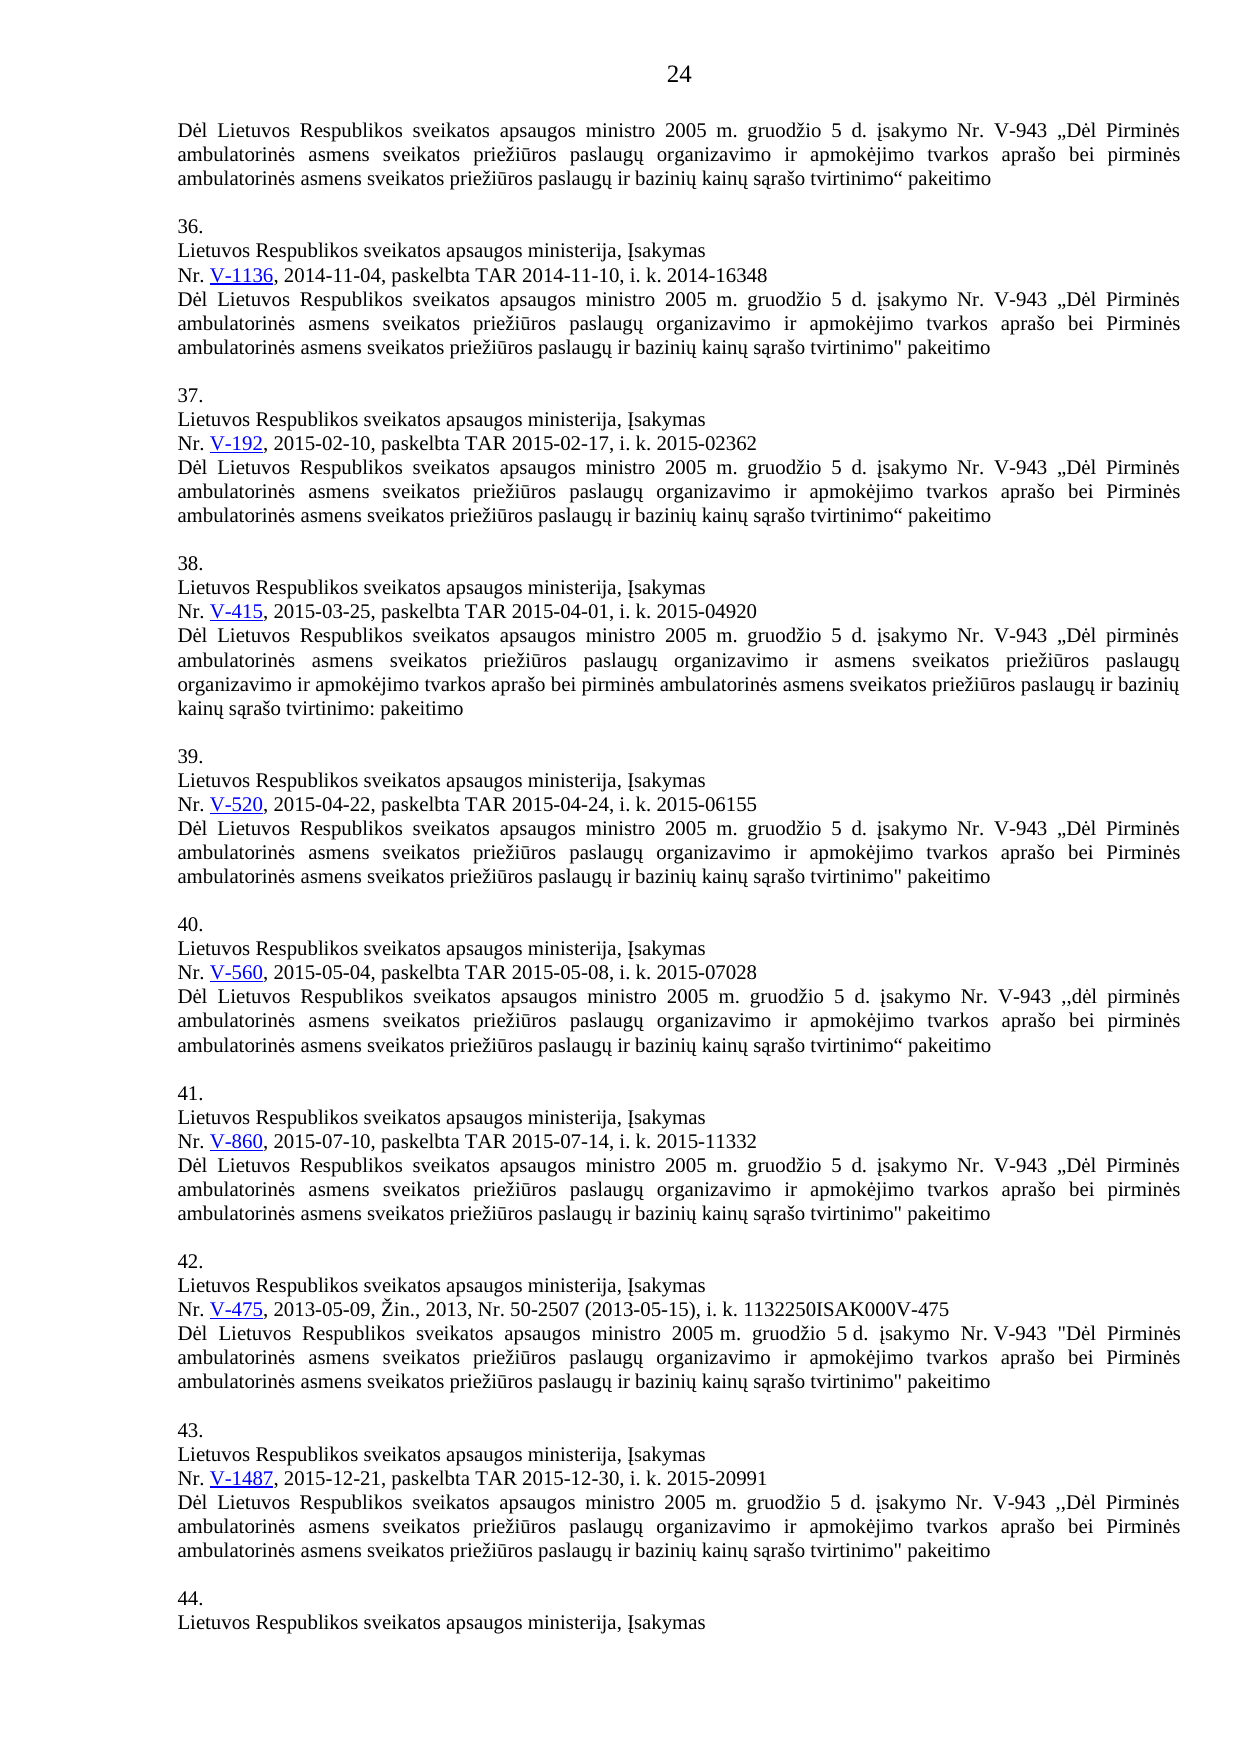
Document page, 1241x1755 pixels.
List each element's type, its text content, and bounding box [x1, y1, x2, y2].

text 38. [177, 551, 1181, 575]
text Dėl Lietuvos Respublikos sveikatos apsaugos ministro 2005 m. gruodžio 5 d. įsakymo Nr. V-943 „Dėl Pirminės ambulatorinės asmens sveikatos priežiūros paslaugų organizavimo ir apmokėjimo tvarkos aprašo bei Pirminės ambulatorinės asmens sveikatos priežiūros paslaugų ir bazinių kainų sąrašo tvirtinimo" pakeitimo [177, 287, 1181, 359]
text 40. [177, 912, 1181, 936]
text 36. [177, 214, 1181, 238]
text Lietuvos Respublikos sveikatos apsaugos ministerija, Įsakymas [177, 407, 1181, 431]
text Nr. V-560, 2015-05-04, paskelbta TAR 2015-05-08, i. k. 2015-07028 [177, 960, 1181, 984]
text Nr. V-192, 2015-02-10, paskelbta TAR 2015-02-17, i. k. 2015-02362 [177, 431, 1181, 455]
text Dėl Lietuvos Respublikos sveikatos apsaugos ministro 2005 m. gruodžio 5 d. įsakymo Nr. V-943 ,,Dėl Pirminės ambulatorinės asmens sveikatos priežiūros paslaugų organizavimo ir apmokėjimo tvarkos aprašo bei Pirminės ambulatorinės asmens sveikatos priežiūros paslaugų ir bazinių kainų sąrašo tvirtinimo" pakeitimo [177, 1490, 1181, 1562]
text Lietuvos Respublikos sveikatos apsaugos ministerija, Įsakymas [177, 238, 1181, 262]
text Lietuvos Respublikos sveikatos apsaugos ministerija, Įsakymas [177, 1273, 1181, 1297]
text 43. [177, 1417, 1181, 1442]
text 37. [177, 383, 1181, 407]
text Lietuvos Respublikos sveikatos apsaugos ministerija, Įsakymas [177, 1442, 1181, 1466]
text Dėl Lietuvos Respublikos sveikatos apsaugos ministro 2005 m. gruodžio 5 d. įsakymo Nr. V-943 „Dėl pirminės ambulatorinės asmens sveikatos priežiūros paslaugų organizavimo ir asmens sveikatos priežiūros paslaugų organizavimo ir apmokėjimo tvarkos aprašo bei pirminės ambulatorinės asmens sveikatos priežiūros paslaugų ir bazinių kainų sąrašo tvirtinimo: pakeitimo [177, 623, 1181, 720]
text Lietuvos Respublikos sveikatos apsaugos ministerija, Įsakymas [177, 768, 1181, 792]
text Dėl Lietuvos Respublikos sveikatos apsaugos ministro 2005 m. gruodžio 5 d. įsakymo Nr. V-943 „Dėl Pirminės ambulatorinės asmens sveikatos priežiūros paslaugų organizavimo ir apmokėjimo tvarkos aprašo bei Pirminės ambulatorinės asmens sveikatos priežiūros paslaugų ir bazinių kainų sąrašo tvirtinimo" pakeitimo [177, 816, 1181, 888]
text Nr. V-520, 2015-04-22, paskelbta TAR 2015-04-24, i. k. 2015-06155 [177, 792, 1181, 816]
text Dėl Lietuvos Respublikos sveikatos apsaugos ministro 2005 m. gruodžio 5 d. įsakymo Nr. V-943 „Dėl Pirminės ambulatorinės asmens sveikatos priežiūros paslaugų organizavimo ir apmokėjimo tvarkos aprašo bei pirminės ambulatorinės asmens sveikatos priežiūros paslaugų ir bazinių kainų sąrašo tvirtinimo" pakeitimo [177, 1153, 1181, 1225]
text 42. [177, 1249, 1181, 1273]
text Dėl Lietuvos Respublikos sveikatos apsaugos ministro 2005 m. gruodžio 5 d. įsakymo Nr. V-943 ,,dėl pirminės ambulatorinės asmens sveikatos priežiūros paslaugų organizavimo ir apmokėjimo tvarkos aprašo bei pirminės ambulatorinės asmens sveikatos priežiūros paslaugų ir bazinių kainų sąrašo tvirtinimo“ pakeitimo [177, 984, 1181, 1057]
text Lietuvos Respublikos sveikatos apsaugos ministerija, Įsakymas [177, 1610, 1181, 1634]
text Lietuvos Respublikos sveikatos apsaugos ministerija, Įsakymas [177, 1105, 1181, 1129]
text Nr. V-475, 2013-05-09, Žin., 2013, Nr. 50-2507 (2013-05-15), i. k. 1132250ISAK000V-475 [177, 1297, 1181, 1321]
text 44. [177, 1586, 1181, 1610]
text Nr. V-415, 2015-03-25, paskelbta TAR 2015-04-01, i. k. 2015-04920 [177, 599, 1181, 623]
text Lietuvos Respublikos sveikatos apsaugos ministerija, Įsakymas [177, 575, 1181, 599]
text Dėl Lietuvos Respublikos sveikatos apsaugos ministro 2005 m. gruodžio 5 d. įsakymo Nr. V-943 „Dėl Pirminės ambulatorinės asmens sveikatos priežiūros paslaugų organizavimo ir apmokėjimo tvarkos aprašo bei pirminės ambulatorinės asmens sveikatos priežiūros paslaugų ir bazinių kainų sąrašo tvirtinimo“ pakeitimo [177, 118, 1181, 190]
text Nr. V-860, 2015-07-10, paskelbta TAR 2015-07-14, i. k. 2015-11332 [177, 1129, 1181, 1153]
text Nr. V-1136, 2014-11-04, paskelbta TAR 2014-11-10, i. k. 2014-16348 [177, 262, 1181, 287]
text Nr. V-1487, 2015-12-21, paskelbta TAR 2015-12-30, i. k. 2015-20991 [177, 1466, 1181, 1490]
text Lietuvos Respublikos sveikatos apsaugos ministerija, Įsakymas [177, 936, 1181, 960]
text Dėl Lietuvos Respublikos sveikatos apsaugos ministro 2005 m. gruodžio 5 d. įsakymo Nr. V-943 „Dėl Pirminės ambulatorinės asmens sveikatos priežiūros paslaugų organizavimo ir apmokėjimo tvarkos aprašo bei Pirminės ambulatorinės asmens sveikatos priežiūros paslaugų ir bazinių kainų sąrašo tvirtinimo“ pakeitimo [177, 455, 1181, 527]
text Dėl Lietuvos Respublikos sveikatos apsaugos ministro 2005 m. gruodžio 5 d. įsakymo Nr. V-943 "Dėl Pirminės ambulatorinės asmens sveikatos priežiūros paslaugų organizavimo ir apmokėjimo tvarkos aprašo bei Pirminės ambulatorinės asmens sveikatos priežiūros paslaugų ir bazinių kainų sąrašo tvirtinimo" pakeitimo [177, 1321, 1181, 1393]
text 41. [177, 1081, 1181, 1105]
text 39. [177, 744, 1181, 768]
